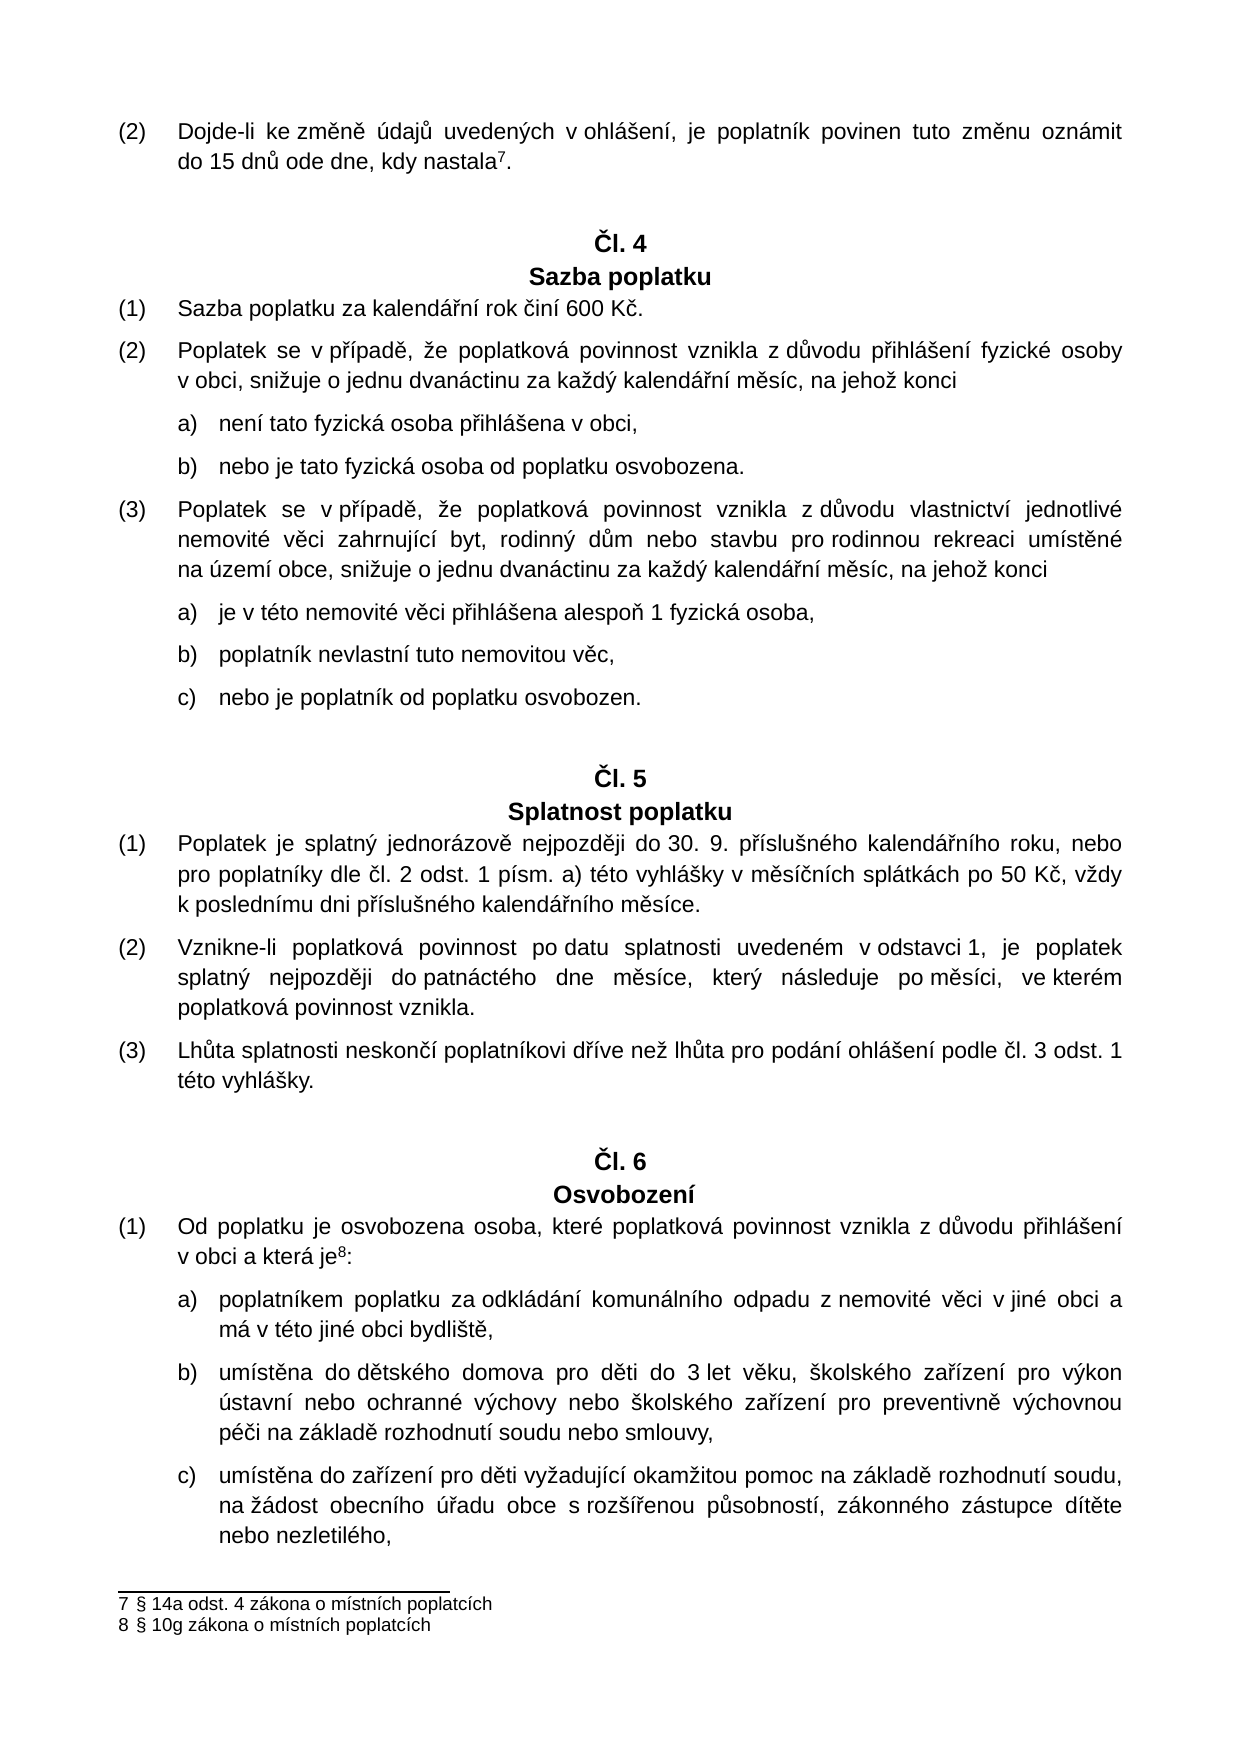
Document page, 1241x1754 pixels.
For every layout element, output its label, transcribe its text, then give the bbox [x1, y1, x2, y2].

list § 14a odst. 4 zákona o místních poplatcích [118, 1592, 1122, 1614]
list Poplatek se v případě, že poplatková povinnost vznikla z důvodu vlastnictví jednotlivé nemovité věci zahrnující byt, rodinný dům nebo stavbu pro rodinnou rekreaci umístěné na území obce, snižuje o jednu dvanáctinu za každý kalendářní měsíc, na jehož konci [118, 496, 1122, 582]
list je v této nemovité věci přihlášena alespoň 1 fyzická osoba, [177, 599, 1122, 625]
list umístěna do dětského domova pro děti do 3 let věku, školského zařízení pro výkon ústavní nebo ochranné výchovy nebo školského zařízení pro preventivně výchovnou péči na základě rozhodnutí soudu nebo smlouvy, [177, 1359, 1122, 1446]
subtitle Čl. 4 Sazba poplatku [118, 228, 1122, 290]
list Poplatek se v případě, že poplatková povinnost vznikla z důvodu přihlášení fyzické osoby v obci, snižuje o jednu dvanáctinu za každý kalendářní měsíc, na jehož konci [118, 337, 1122, 394]
list poplatníkem poplatku za odkládání komunálního odpadu z nemovité věci v jiné obci a má v této jiné obci bydliště, [177, 1286, 1122, 1343]
list nebo je tato fyzická osoba od poplatku osvobozena. [177, 453, 1122, 479]
subtitle Čl. 6 Osvobození [118, 1147, 1122, 1209]
list Vznikne-li poplatková povinnost po datu splatnosti uvedeném v odstavci 1, je poplatek splatný nejpozději do patnáctého dne měsíce, který následuje po měsíci, ve kterém poplatková povinnost vznikla. [118, 933, 1122, 1020]
list Dojde-li ke změně údajů uvedených v ohlášení, je poplatník povinen tuto změnu oznámit do 15 dnů ode dne, kdy nastala. [118, 118, 1122, 175]
list Od poplatku je osvobozena osoba, které poplatková povinnost vznikla z důvodu přihlášení v obci a která je: [118, 1213, 1122, 1270]
list umístěna do zařízení pro děti vyžadující okamžitou pomoc na základě rozhodnutí soudu, na žádost obecního úřadu obce s rozšířenou působností, zákonného zástupce dítěte nebo nezletilého, [177, 1462, 1122, 1549]
list poplatník nevlastní tuto nemovitou věc, [177, 641, 1122, 668]
list § 10g zákona o místních poplatcích [118, 1614, 1122, 1635]
list není tato fyzická osoba přihlášena v obci, [177, 410, 1122, 437]
list Lhůta splatnosti neskončí poplatníkovi dříve než lhůta pro podání ohlášení podle čl. 3 odst. 1 této vyhlášky. [118, 1037, 1122, 1093]
subtitle Čl. 5 Splatnost poplatku [118, 764, 1122, 826]
list nebo je poplatník od poplatku osvobozen. [177, 684, 1122, 711]
list Poplatek je splatný jednorázově nejpozději do 30. 9. příslušného kalendářního roku, nebo pro poplatníky dle čl. 2 odst. 1 písm. a) této vyhlášky v měsíčních splátkách po 50 Kč, vždy k poslednímu dni příslušného kalendářního měsíce. [118, 830, 1122, 917]
list Sazba poplatku za kalendářní rok činí 600 Kč. [118, 294, 1122, 321]
